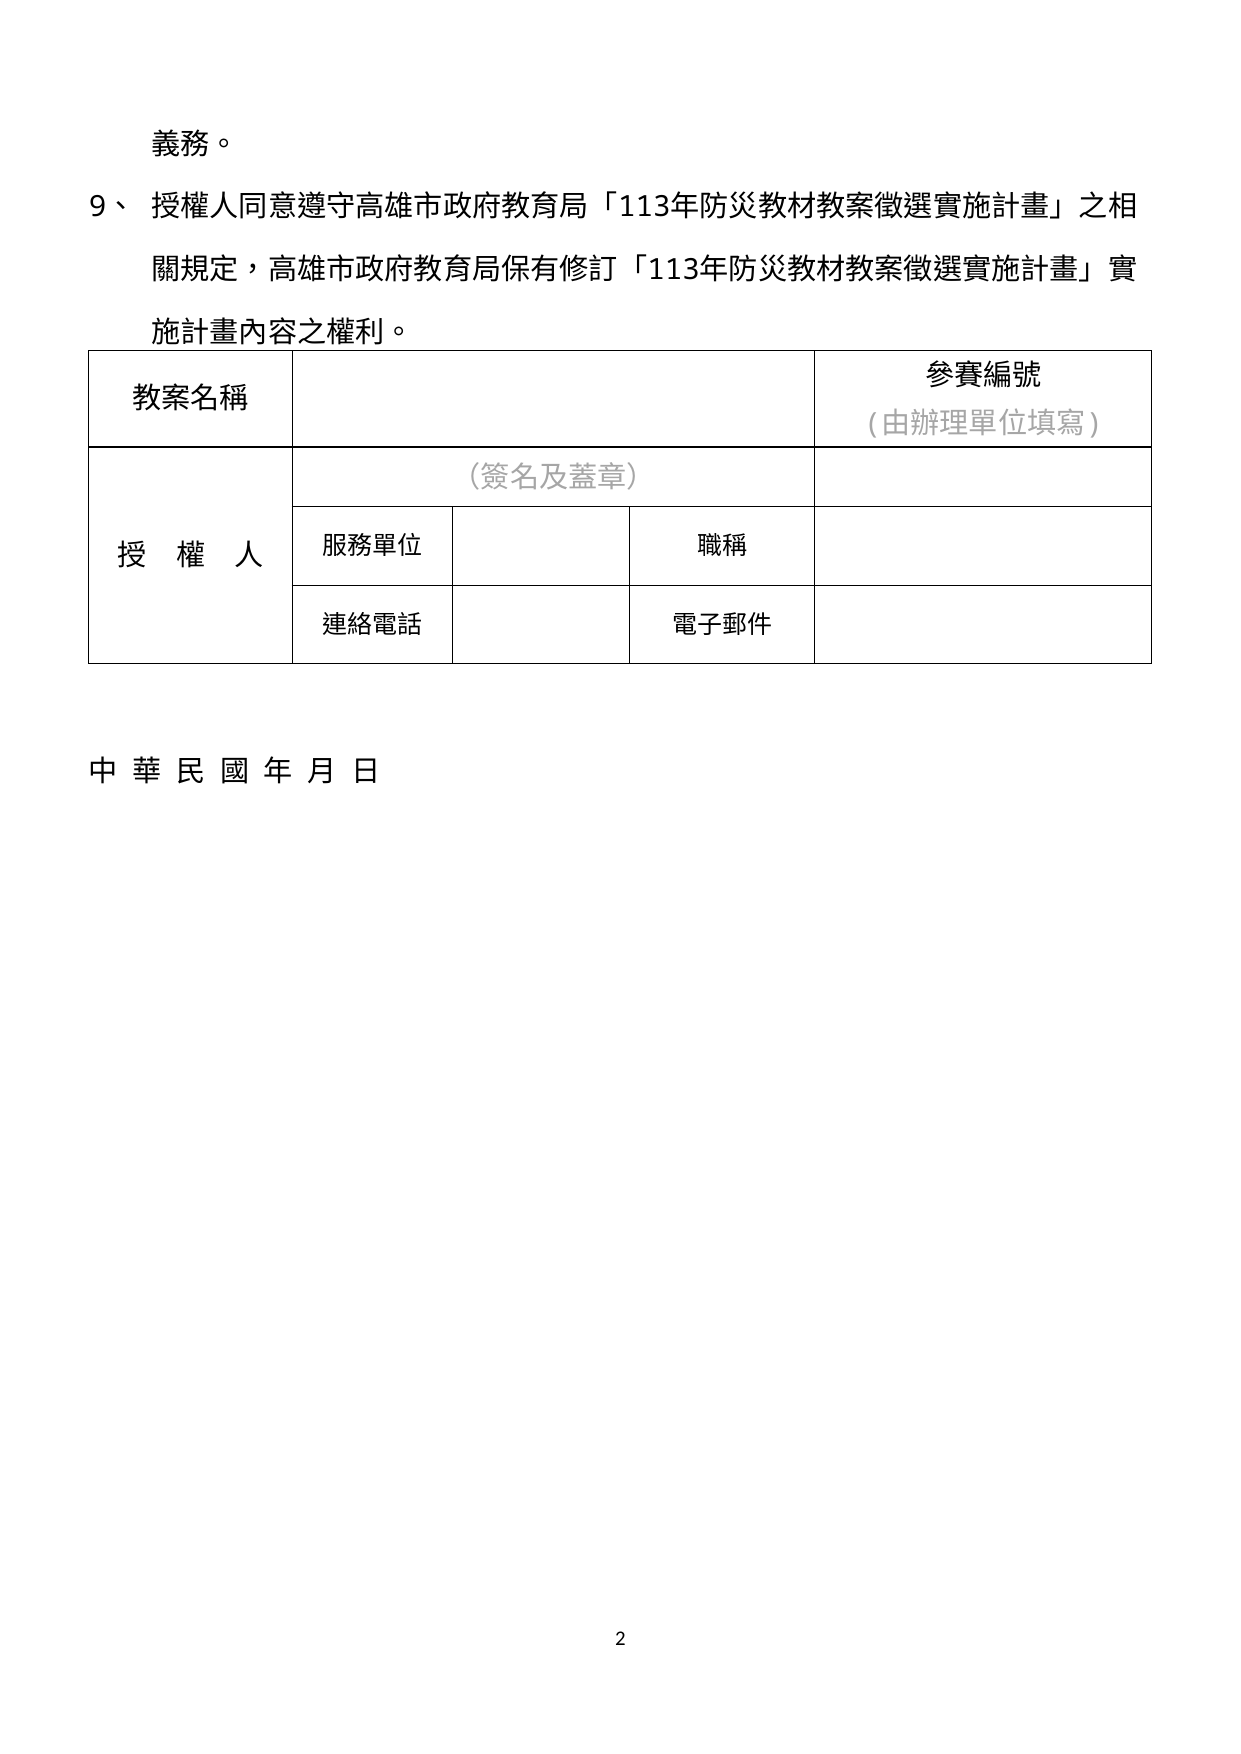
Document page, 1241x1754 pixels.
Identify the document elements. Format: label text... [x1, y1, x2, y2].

table_cell [815, 507, 1151, 584]
table_cell 連絡電話 [293, 586, 452, 663]
table_cell 服務單位 [293, 507, 452, 584]
table_cell [815, 448, 1151, 506]
table_cell [453, 507, 629, 584]
text 中 華 民 國 年 月 日 [89, 727, 1152, 789]
table_cell [815, 586, 1151, 663]
table_cell 授 權 人 [89, 448, 292, 663]
table_header 教案名稱 [89, 351, 292, 446]
table_cell [453, 586, 629, 663]
table_cell （簽名及蓋章） [293, 448, 814, 506]
list 授權人聲明及保證授權人為系爭著作之原創者及唯一合法著作權人，且絕無侵害第三人之智慧財產權，如有侵害情事，願負一切損害賠償責任及相關法律責任；高雄市政府教育局得逕予取消得獎資格，並追回獎金、獎狀及撤銷嘉獎，並於他人指控高雄市政府教育局或所屬機關學校違法侵權時，負有協助訴訟之義務。 [89, 100, 1152, 163]
table_header 參賽編號 (由辦理單位填寫) [815, 351, 1151, 446]
list 授權人同意遵守高雄市政府教育局「113年防災教材教案徵選實施計畫」之相關規定，高雄市政府教育局保有修訂「113年防災教材教案徵選實施計畫」實施計畫內容之權利。 [89, 163, 1152, 350]
table_header [293, 351, 814, 446]
table_cell 電子郵件 [630, 586, 814, 663]
table_cell 職稱 [630, 507, 814, 584]
